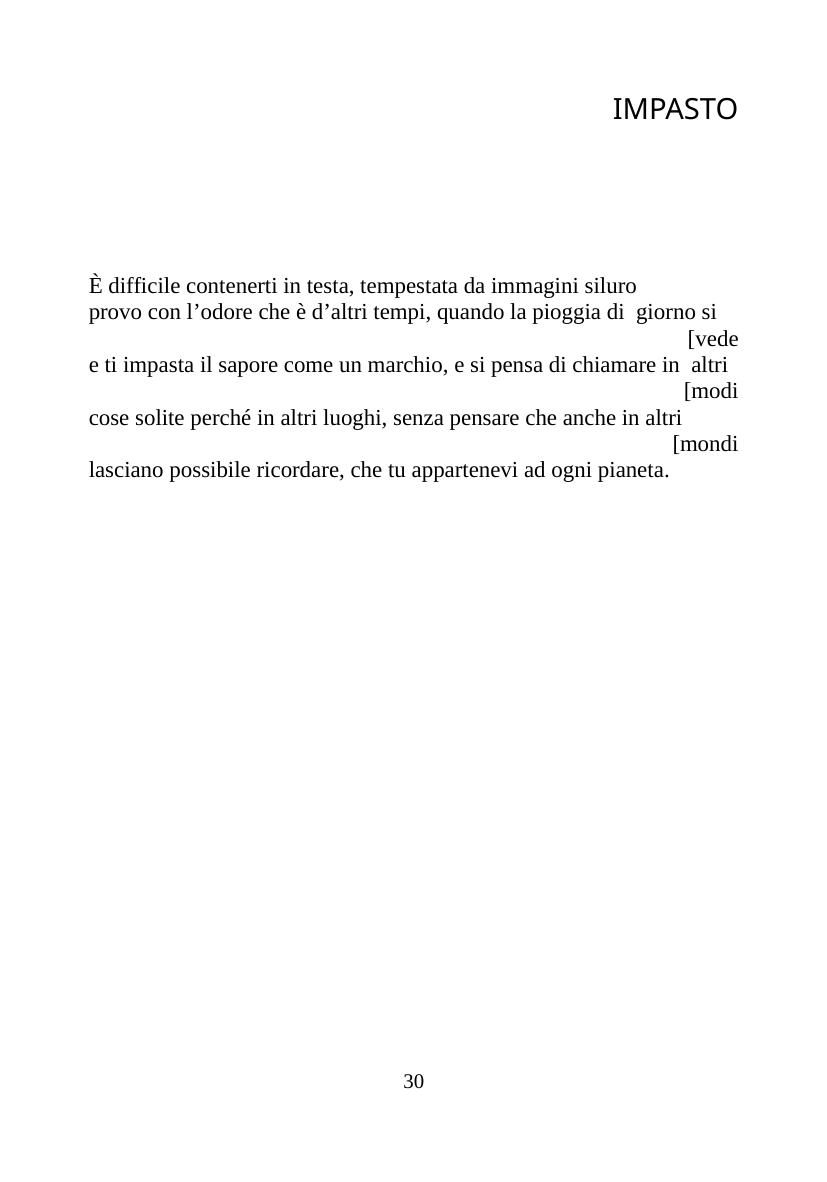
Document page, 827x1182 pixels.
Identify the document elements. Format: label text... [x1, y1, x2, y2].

text cose solite perché in altri luoghi, senza pensare che anche in altri [88, 404, 738, 430]
text [modi [88, 377, 738, 404]
text lasciano possibile ricordare, che tu appartenevi ad ogni pianeta. [88, 456, 738, 483]
text [vede [88, 325, 738, 351]
subtitle IMPASTO [88, 88, 738, 128]
text [mondi [88, 430, 738, 456]
text provo con l’odore che è d’altri tempi, quando la pioggia di giorno si [88, 298, 738, 325]
text È difficile contenerti in testa, tempestata da immagini siluro [88, 272, 738, 298]
text e ti impasta il sapore come un marchio, e si pensa di chiamare in altri [88, 351, 738, 377]
